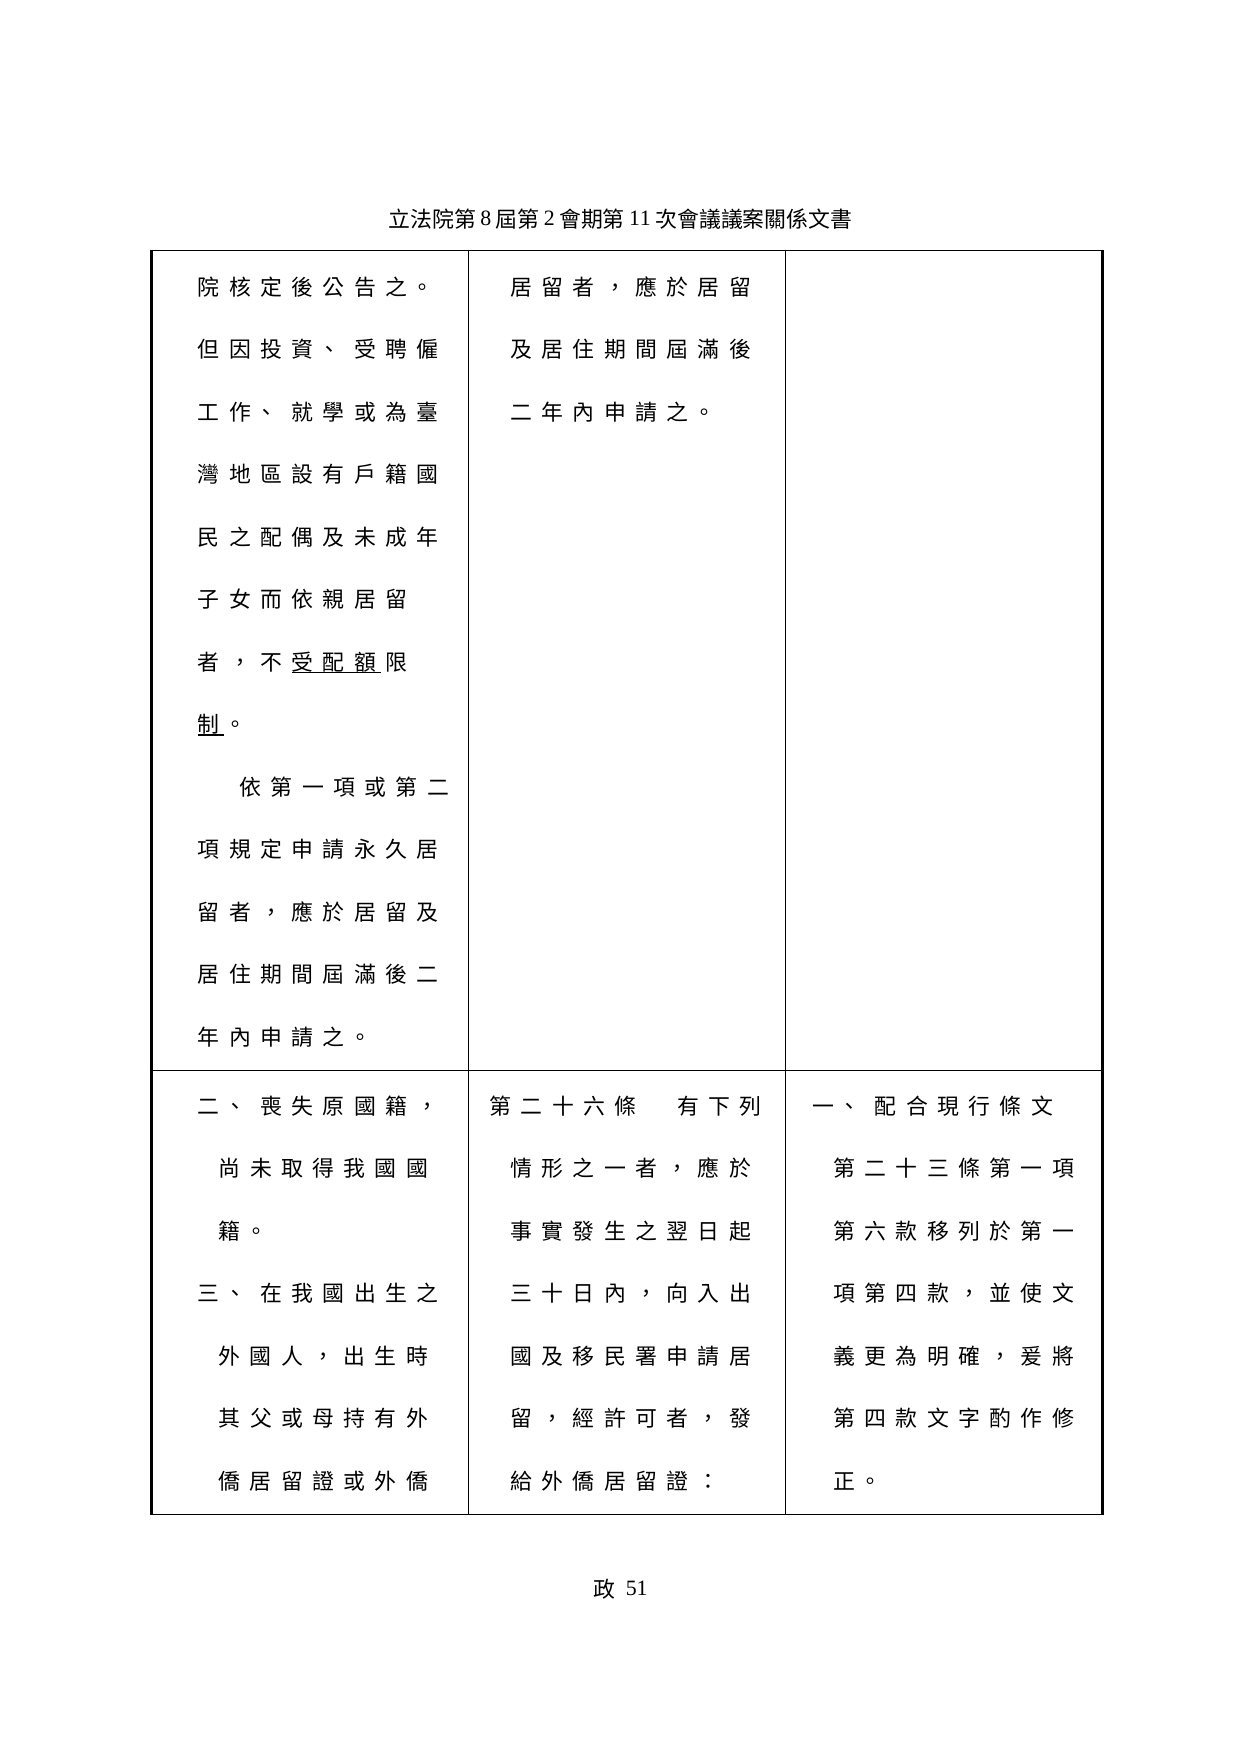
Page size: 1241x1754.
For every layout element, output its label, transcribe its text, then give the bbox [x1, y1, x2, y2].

table_cell 一、配合現行條文第二十三條第一項第六款移列於第一項第四款，並使文義更為明確，爰將第四款文字酌作修正。 [786, 1071, 1101, 1514]
table_cell 院核定後公告之。但因投資、受聘僱工作、就學或為臺灣地區設有戶籍國民之配偶及未成年子女而依親居留者，不受配額限制。 依第一項或第二項規定申請永久居留者，應於居留及居住期間屆滿後二年內申請之。 [153, 251, 468, 1069]
table_cell [786, 251, 1101, 1069]
table_cell 第二十六條 有下列情形之一者，應於事實發生之翌日起算三十日內，向入出國及移民署申請居留，經許可者，發給外僑居留證： 一、喪失我國國籍，尚未取得外國國籍。 二、喪失原國籍，尚未取得我國國籍。 三、在我國出生之外國人，出生時其父或母持有外僑居留證或外僑永久居留證。 四、基於外交考量，經外交部專案核准在我國改換居留簽證。 依前項第二款規定發給之外僑居留證效期為一年，且不得申請延期。 [153, 1071, 468, 1514]
table_cell 居留者，應於居留及居住期間屆滿後二年內申請之。 [469, 251, 785, 1069]
table_cell 第二十六條 有下列情形之一者，應於事實發生之翌日起三十日內，向入出國及移民署申請居留，經許可者，發給外僑居留證： [469, 1071, 785, 1514]
